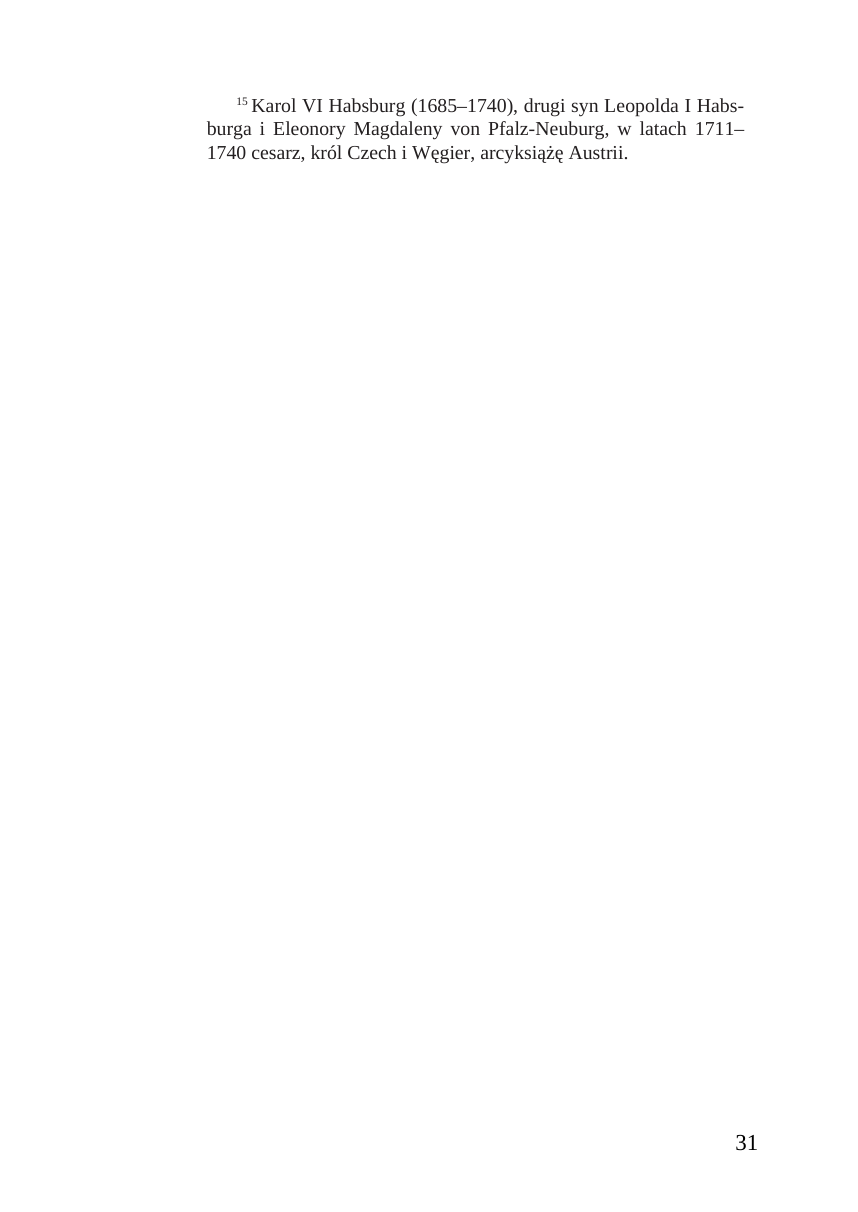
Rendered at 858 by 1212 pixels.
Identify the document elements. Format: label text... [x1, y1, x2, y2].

text 15 Karol VI Habsburg (1685–1740), drugi syn Leopolda I Habs- burga i Eleonory Magdaleny von Pfalz-Neuburg, w latach 1711– 1740 cesarz, król Czech i Węgier, arcyksiążę Austrii. [207, 94, 745, 163]
